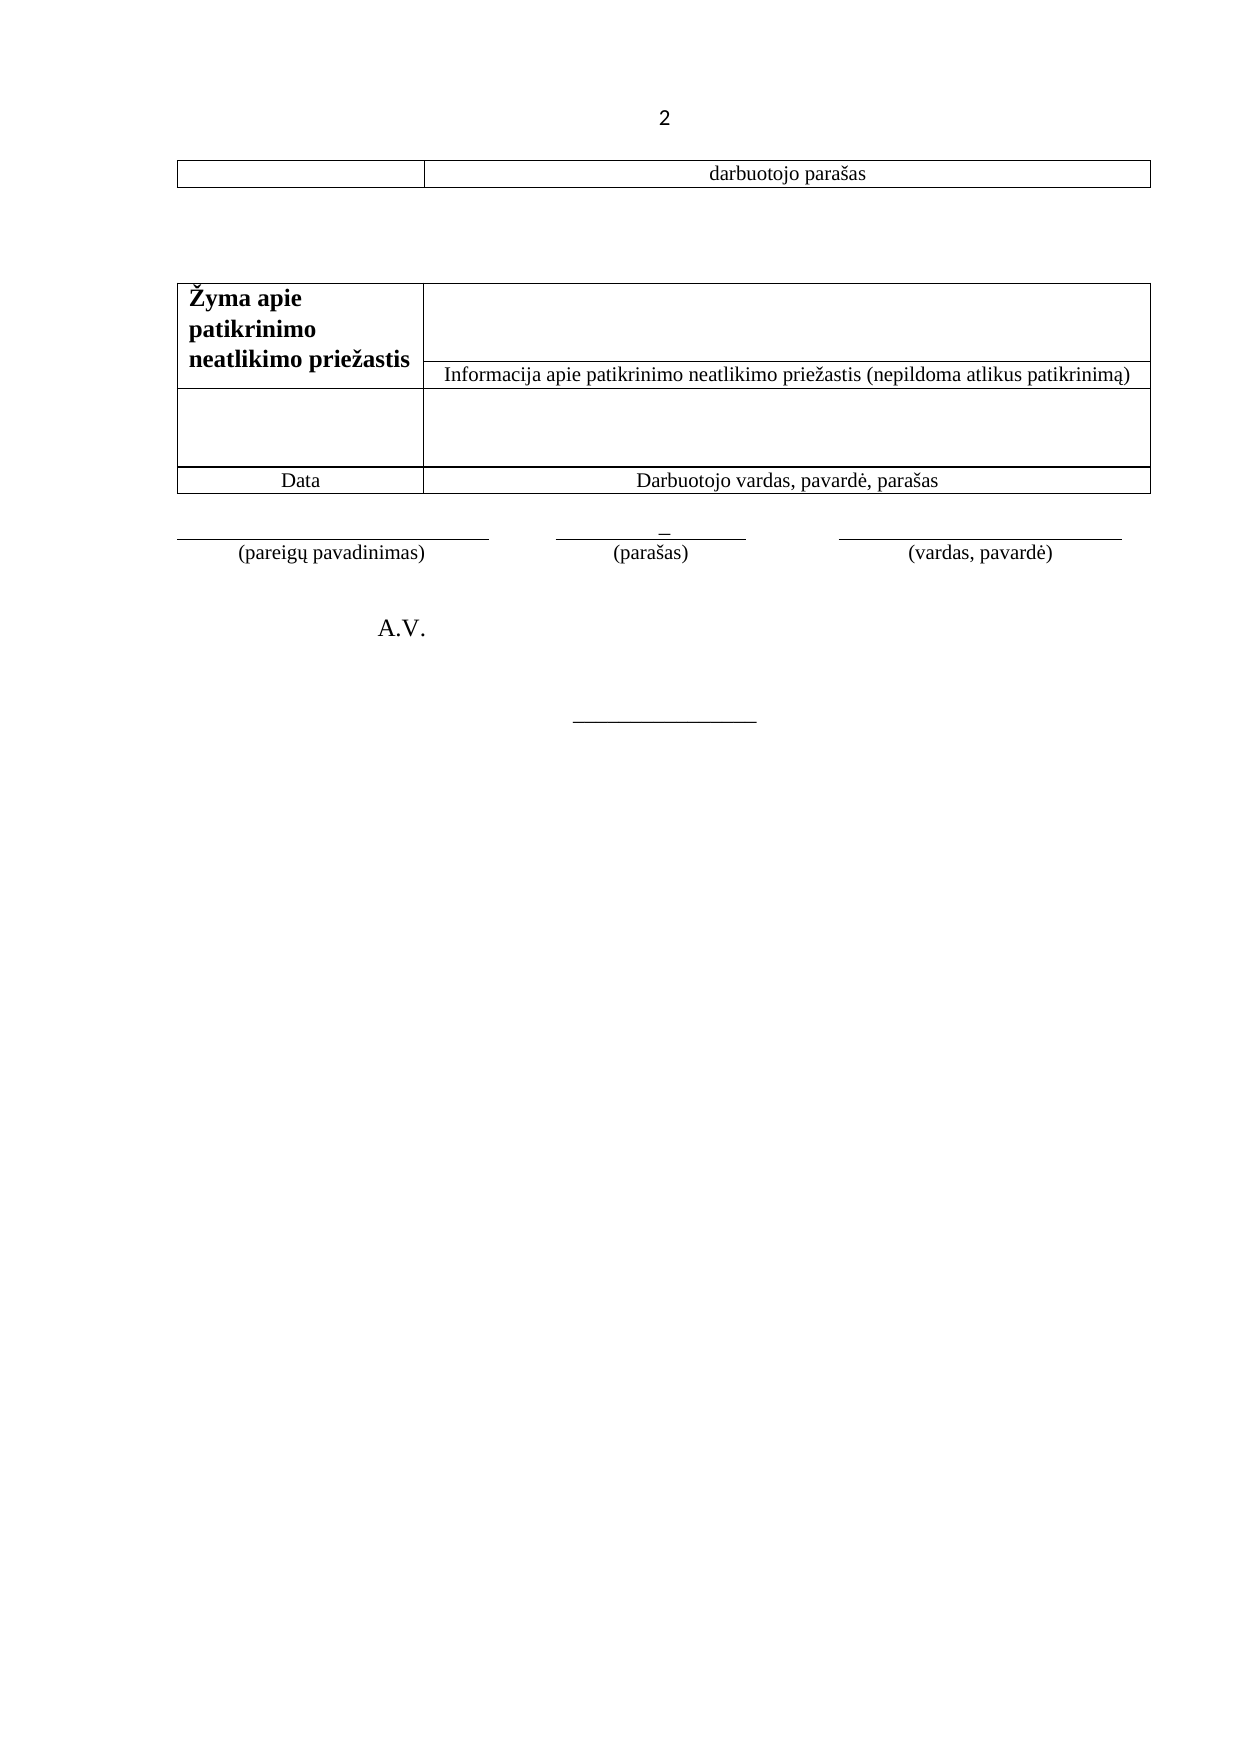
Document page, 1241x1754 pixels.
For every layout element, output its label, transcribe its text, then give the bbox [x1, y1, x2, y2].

table_cell [178, 161, 424, 187]
table_header (vardas, pavardė) [839, 540, 1122, 565]
table_header [424, 284, 1150, 361]
table_cell Data [178, 468, 423, 493]
table_header Žyma apie patikrinimo neatlikimo priežastis [178, 284, 423, 388]
table_cell darbuotojo parašas [425, 161, 1150, 187]
table_header (pareigų pavadinimas) [177, 540, 488, 565]
table_cell Informacija apie patikrinimo neatlikimo priežastis (nepildoma atlikus patikrinimą) [424, 362, 1150, 388]
table_header [489, 539, 556, 565]
table_cell Darbuotojo vardas, pavardė, parašas [424, 468, 1150, 493]
table_header (parašas) [556, 540, 746, 565]
text _ [177, 511, 1152, 537]
table_cell [424, 389, 1150, 466]
text ________________ [177, 699, 1152, 725]
text A.V. [177, 613, 1152, 641]
table_cell [178, 389, 423, 466]
table_header [746, 539, 838, 565]
